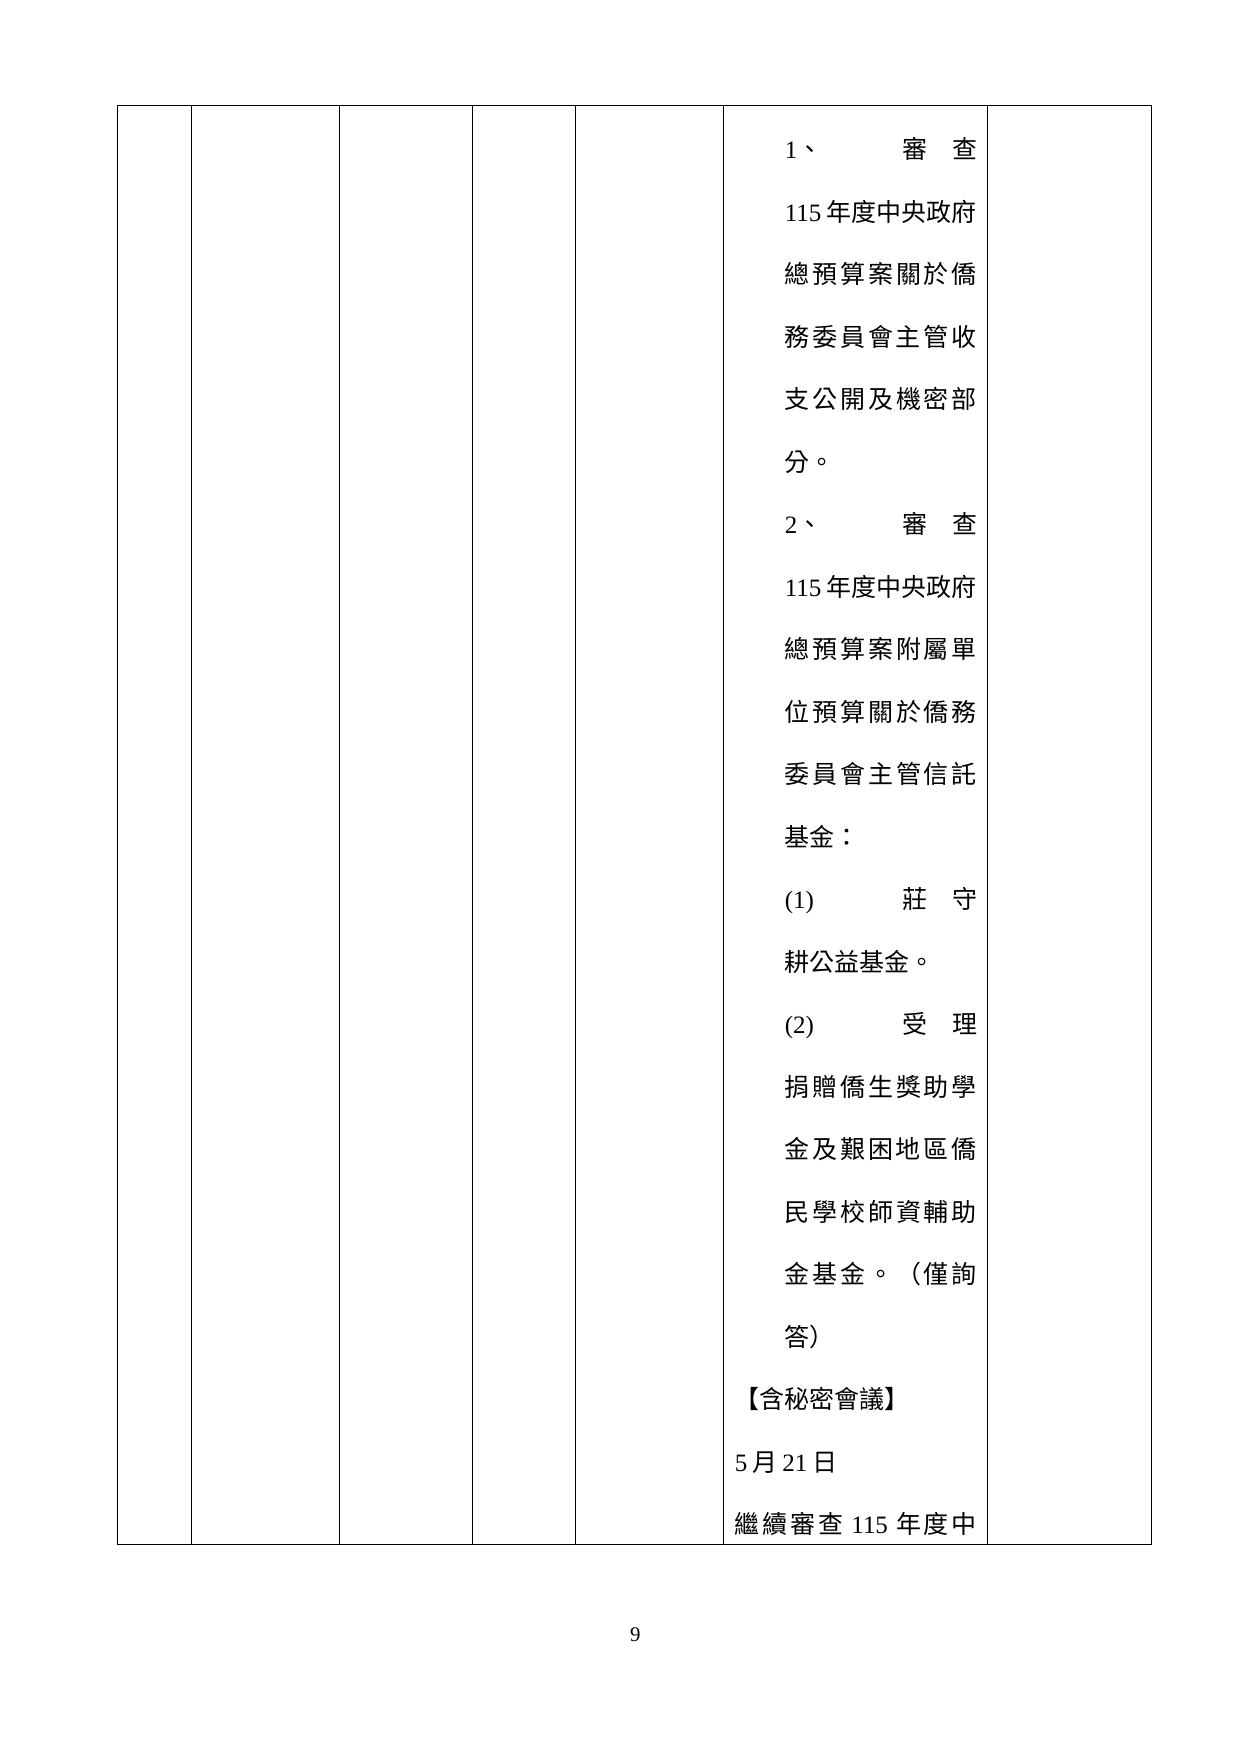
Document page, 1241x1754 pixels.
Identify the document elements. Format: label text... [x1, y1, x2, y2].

table_cell [988, 106, 1151, 1544]
table_cell [192, 106, 339, 1544]
table_cell 5月18日 繼續審查115年度中央政府總預算案關於國軍退除役官兵輔導委員會主管收支部分。（處理） 繼續審查115年度中央政府總預算案附屬單位預算關於國軍退除役官兵輔導委員會主管非營業基金－作業基金： 國軍退除役官兵安置基金。 榮民醫療作業基金。（處理） 5月20日 審查115年度中央政府總預算案關於僑務委員會主管收支公開及機密部分。 審查115年度中央政府總預算案附屬單位預算關於僑務委員會主管信託基金： 莊守耕公益基金。 受理捐贈僑生獎助學金及艱困地區僑民學校師資輔助金基金。（僅詢答） 【含秘密會議】 5月21日 繼續審查115年度中央政府總預算案關於國防部主管收支公開及機密部分（不含國家安全局部分）。（處理） 【含秘密會議】 [724, 106, 987, 1544]
table_cell [576, 106, 723, 1544]
table_cell [473, 106, 575, 1544]
table_cell [340, 106, 472, 1544]
table_cell [118, 106, 191, 1544]
